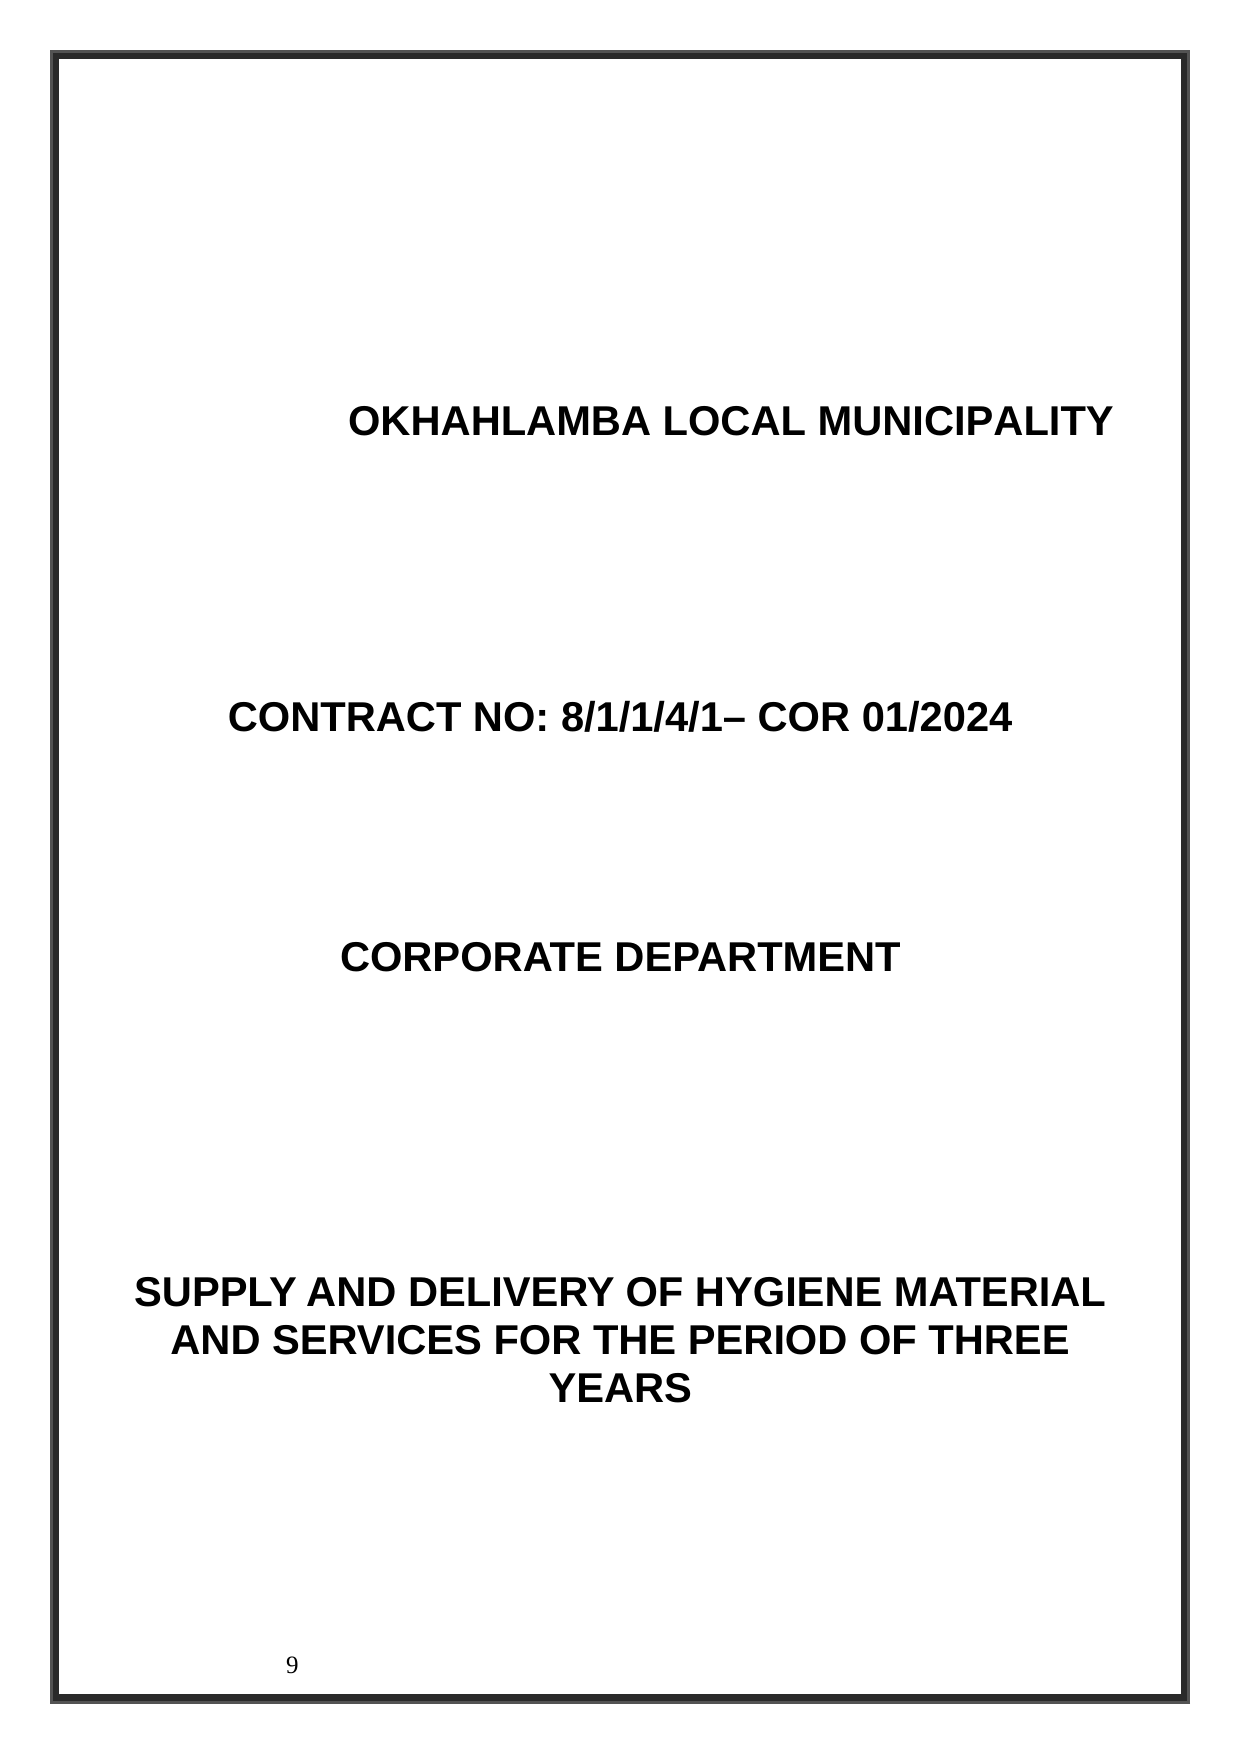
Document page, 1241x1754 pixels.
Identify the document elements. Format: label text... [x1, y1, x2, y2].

text CORPORATE DEPARTMENT [118, 932, 1122, 980]
text SUPPLY AND DELIVERY OF HYGIENE MATERIAL AND SERVICES FOR THE PERIOD OF THREE YEARS [118, 1268, 1122, 1412]
text OKHAHLAMBA LOCAL MUNICIPALITY [118, 396, 1122, 444]
text CONTRACT NO: 8/1/1/4/1– COR 01/2024 [118, 693, 1122, 741]
